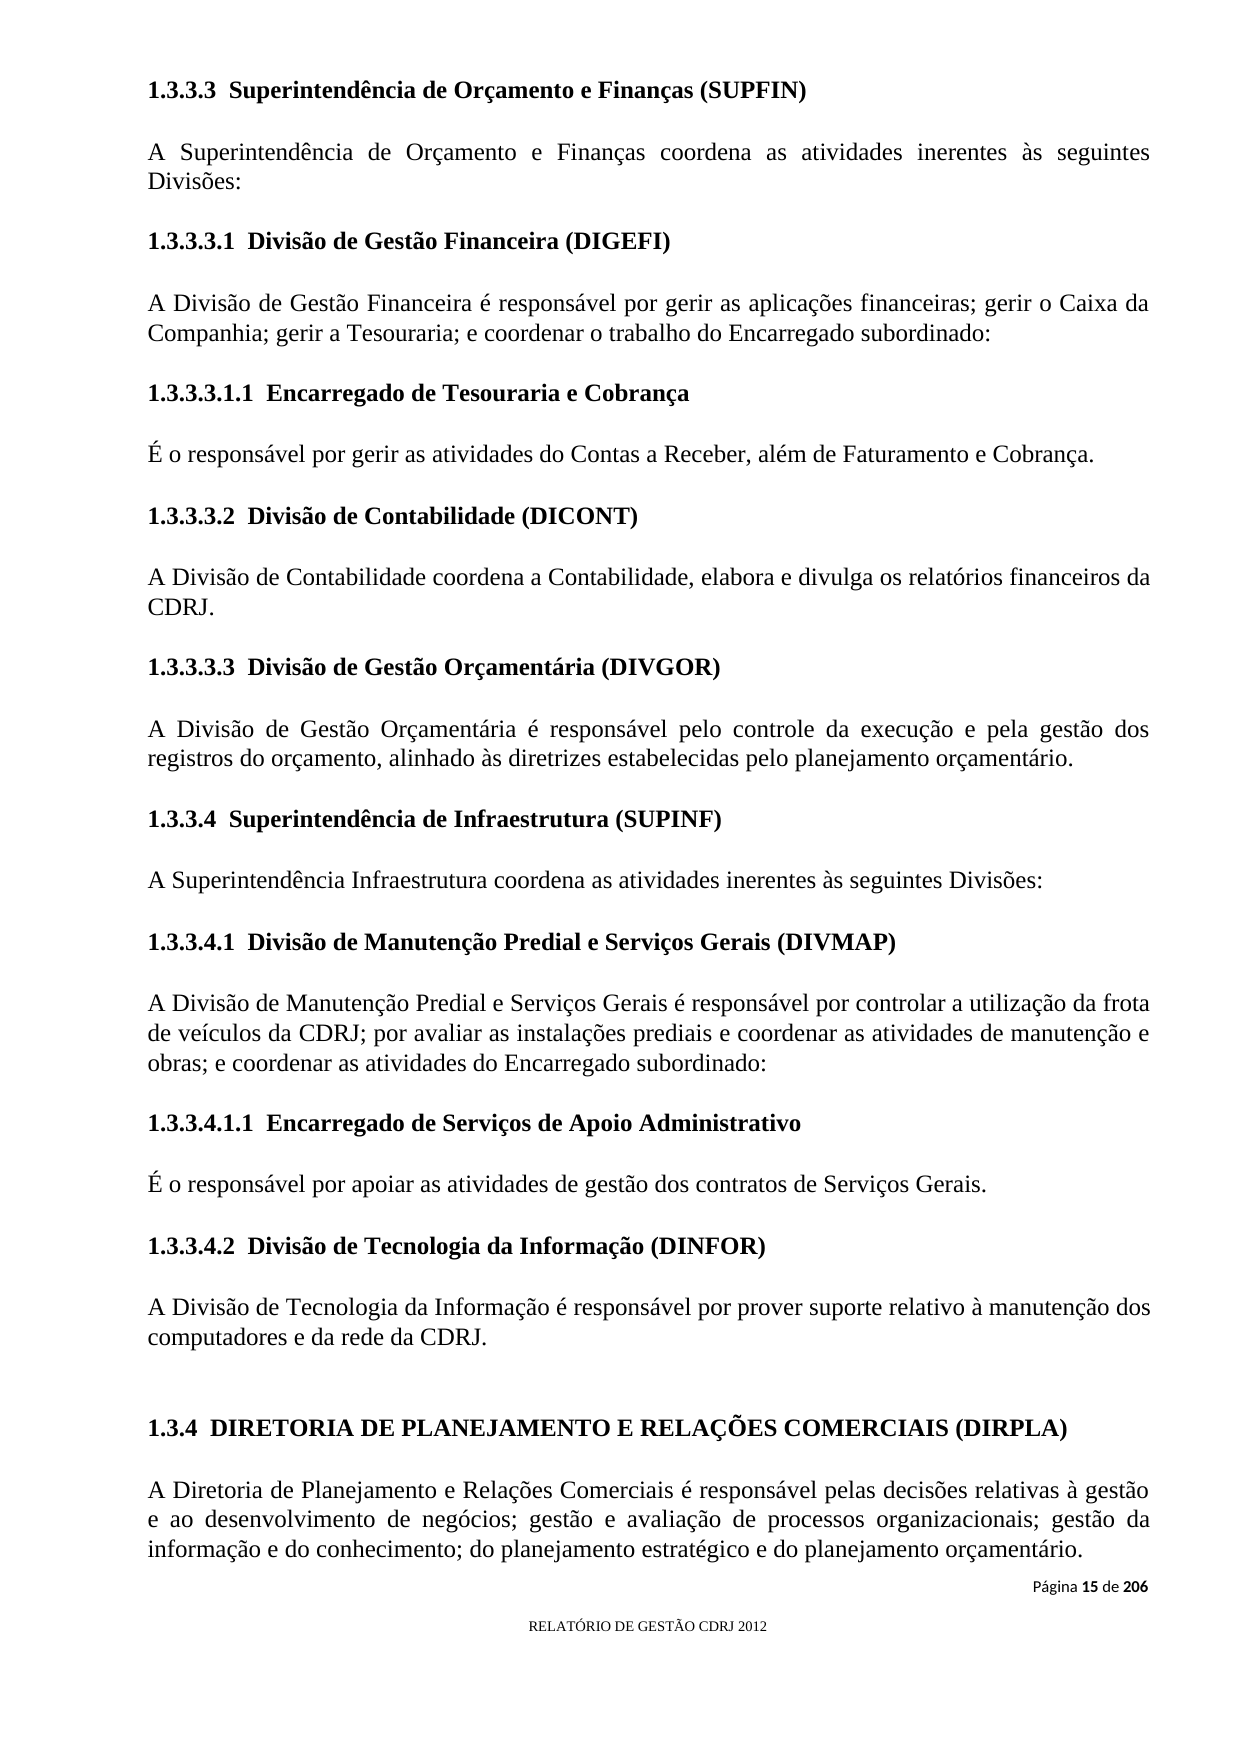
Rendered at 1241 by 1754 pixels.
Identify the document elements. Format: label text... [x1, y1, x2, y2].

text A Divisão de Gestão Orçamentária é responsável pelo controle da execução e pela gestão dos registros do orçamento, alinhado às diretrizes estabelecidas pelo planejamento orçamentário. [147, 714, 1151, 772]
text É o responsável por apoiar as atividades de gestão dos contratos de Serviços Gerais. [147, 1169, 1151, 1198]
text A Diretoria de Planejamento e Relações Comerciais é responsável pelas decisões relativas à gestão e ao desenvolvimento de negócios; gestão e avaliação de processos organizacionais; gestão da informação e do conhecimento; do planejamento estratégico e do planejamento orçamentário. [147, 1475, 1151, 1563]
text 1.3.3.3.3 Divisão de Gestão Orçamentária (DIVGOR) [147, 652, 1152, 681]
text A Divisão de Manutenção Predial e Serviços Gerais é responsável por controlar a utilização da frota de veículos da CDRJ; por avaliar as instalações prediais e coordenar as atividades de manutenção e obras; e coordenar as atividades do Encarregado subordinado: [147, 988, 1151, 1076]
text É o responsável por gerir as atividades do Contas a Receber, além de Faturamento e Cobrança. [147, 439, 1151, 468]
text A Divisão de Gestão Financeira é responsável por gerir as aplicações financeiras; gerir o Caixa da Companhia; gerir a Tesouraria; e coordenar o trabalho do Encarregado subordinado: [147, 288, 1151, 346]
text 1.3.3.4 Superintendência de Infraestrutura (SUPINF) [147, 804, 1152, 833]
text 1.3.3.4.1.1 Encarregado de Serviços de Apoio Administrativo [147, 1108, 1152, 1137]
text 1.3.3.3.1 Divisão de Gestão Financeira (DIGEFI) [147, 226, 1152, 255]
text 1.3.3.3.2 Divisão de Contabilidade (DICONT) [147, 501, 1152, 530]
text 1.3.3.4.2 Divisão de Tecnologia da Informação (DINFOR) [147, 1231, 1152, 1260]
text 1.3.3.3.1.1 Encarregado de Tesouraria e Cobrança [147, 378, 1152, 407]
text 1.3.3.4.1 Divisão de Manutenção Predial e Serviços Gerais (DIVMAP) [147, 927, 1152, 956]
text A Divisão de Tecnologia da Informação é responsável por prover suporte relativo à manutenção dos computadores e da rede da CDRJ. [147, 1292, 1151, 1351]
text 1.3.4 DIRETORIA DE PLANEJAMENTO E RELAÇÕES COMERCIAIS (DIRPLA) [147, 1413, 1152, 1442]
text A Superintendência de Orçamento e Finanças coordena as atividades inerentes às seguintes Divisões: [147, 137, 1151, 195]
text A Superintendência Infraestrutura coordena as atividades inerentes às seguintes Divisões: [147, 865, 1151, 894]
text A Divisão de Contabilidade coordena a Contabilidade, elabora e divulga os relatórios financeiros da CDRJ. [147, 562, 1151, 621]
text 1.3.3.3 Superintendência de Orçamento e Finanças (SUPFIN) [147, 75, 1152, 104]
